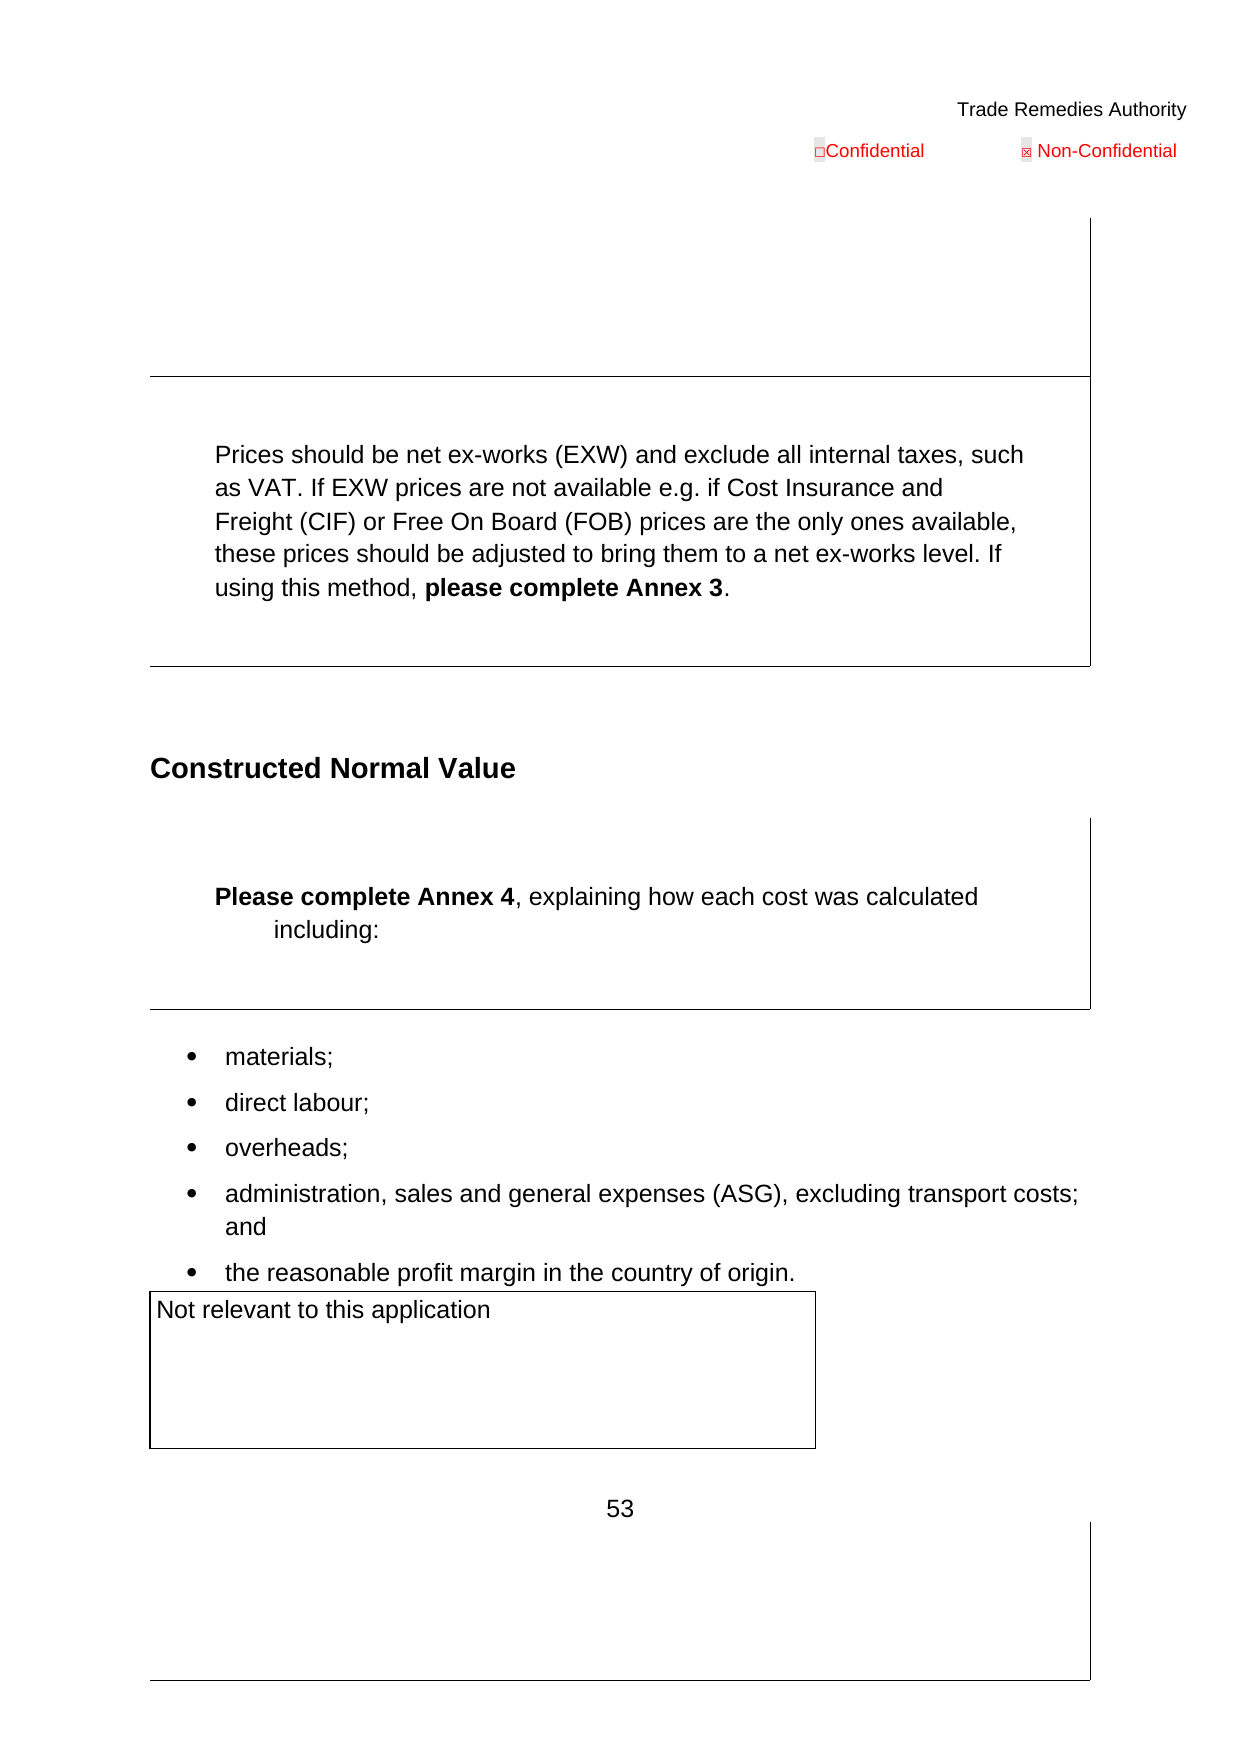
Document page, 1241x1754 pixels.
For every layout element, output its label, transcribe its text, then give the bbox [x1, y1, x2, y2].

list materials; [187, 1042, 1090, 1071]
subtitle Constructed Normal Value [150, 751, 1090, 784]
list direct labour; [187, 1088, 1090, 1117]
list the reasonable profit margin in the country of origin. [187, 1258, 1090, 1287]
table_header Not relevant to this application [151, 1292, 815, 1447]
text Prices should be net ex-works (EXW) and exclude all internal taxes, such as VAT. If EXW prices are not available e.g. if Cost Insurance and Freight (CIF) or Free On Board (FOB) prices are the only ones available, these prices should be adjusted to bring them to a net ex-works level. If using this method, please complete Annex 3. [150, 376, 1090, 666]
list overheads; [187, 1133, 1090, 1162]
list Please complete Annex 4, explaining how each cost was calculated including: [150, 818, 1090, 1009]
list administration, sales and general expenses (ASG), excluding transport costs; and [187, 1179, 1090, 1241]
